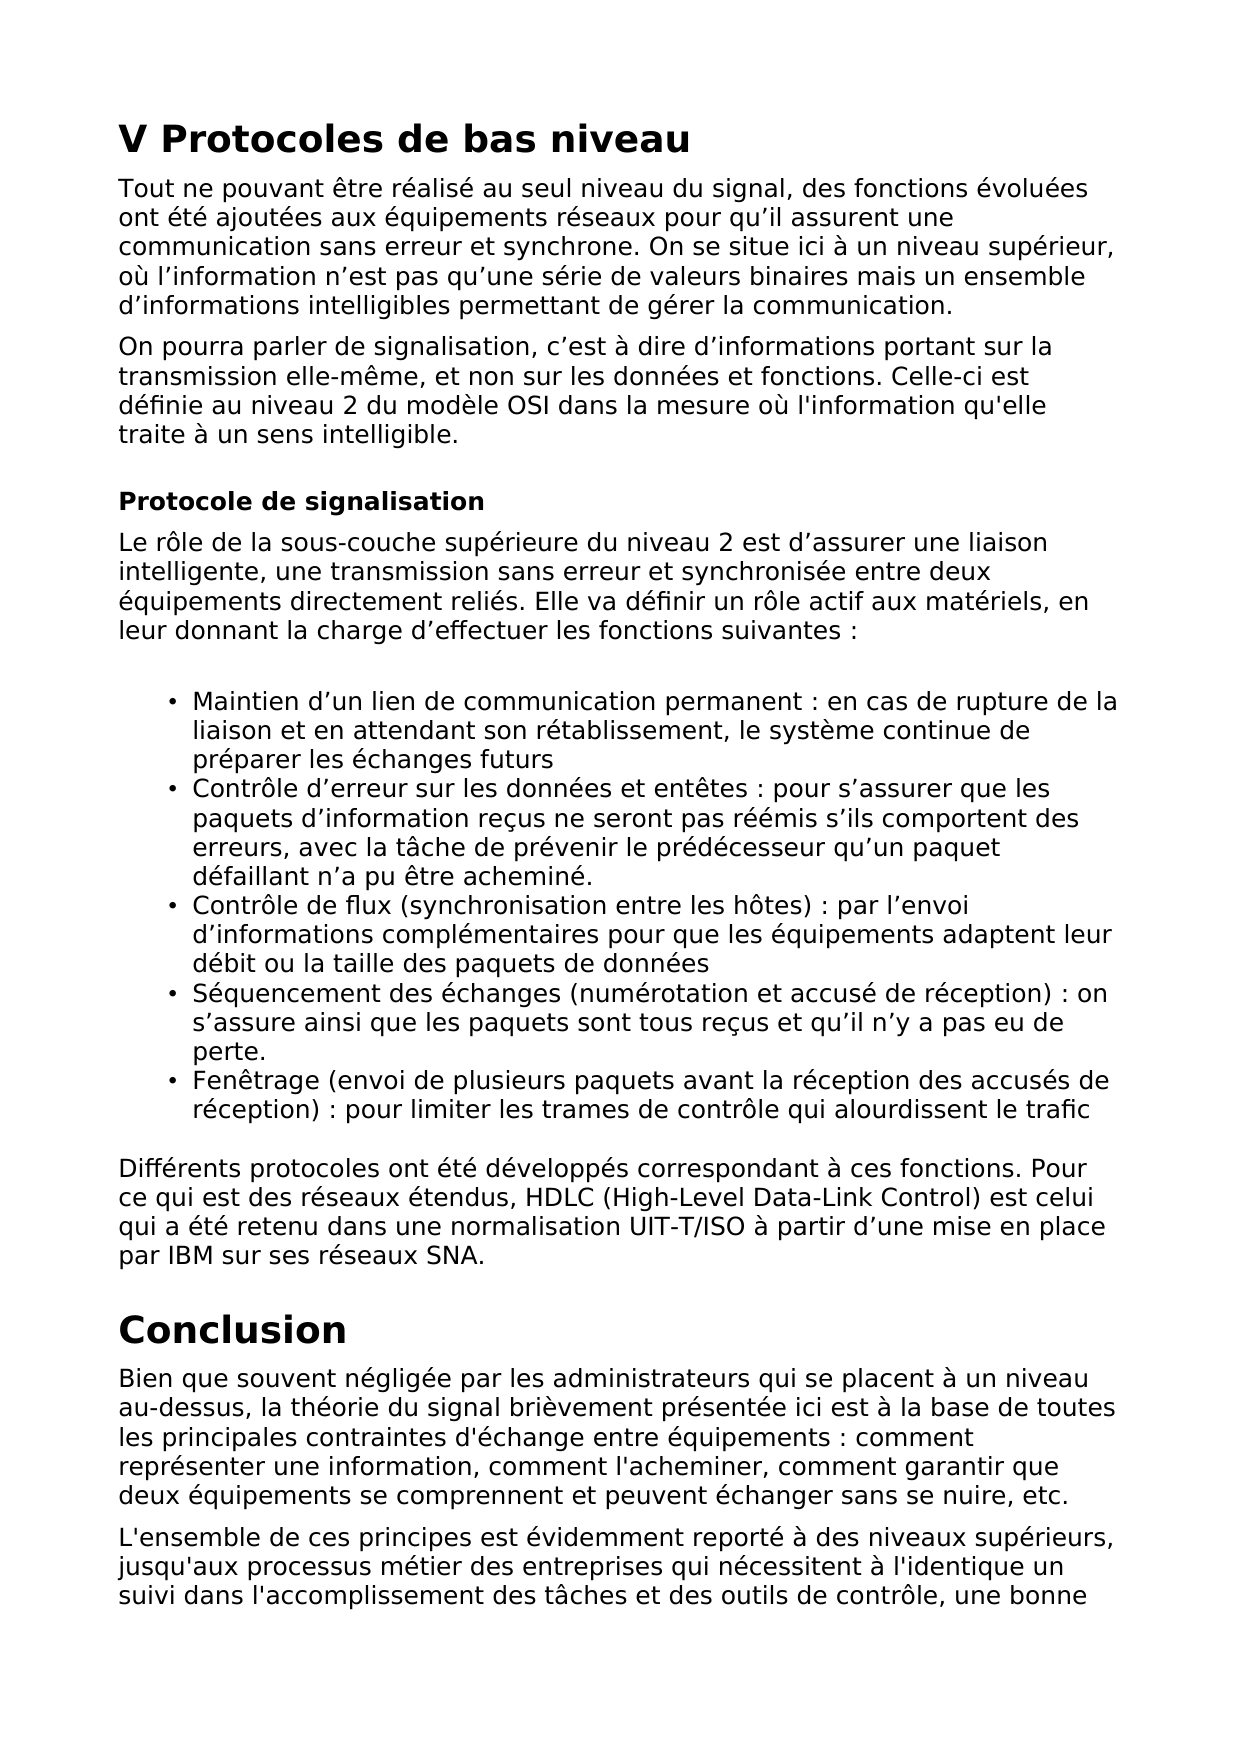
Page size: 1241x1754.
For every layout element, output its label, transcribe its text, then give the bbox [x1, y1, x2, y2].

text L'ensemble de ces principes est évidemment reporté à des niveaux supérieurs, jusqu'aux processus métier des entreprises qui nécessitent à l'identique un suivi dans l'accomplissement des tâches et des outils de contrôle, une bonne [118, 1523, 1122, 1610]
list Fenêtrage (envoi de plusieurs paquets avant la réception des accusés de réception) : pour limiter les trames de contrôle qui alourdissent le trafic [177, 1066, 1122, 1124]
list Contrôle d’erreur sur les données et entêtes : pour s’assurer que les paquets d’information reçus ne seront pas réémis s’ils comportent des erreurs, avec la tâche de prévenir le prédécesseur qu’un paquet défaillant n’a pu être acheminé. [177, 774, 1122, 891]
text Tout ne pouvant être réalisé au seul niveau du signal, des fonctions évoluées ont été ajoutées aux équipements réseaux pour qu’il assurent une communication sans erreur et synchrone. On se situe ici à un niveau supérieur, où l’information n’est pas qu’une série de valeurs binaires mais un ensemble d’informations intelligibles permettant de gérer la communication. [118, 174, 1122, 320]
list Maintien d’un lien de communication permanent : en cas de rupture de la liaison et en attendant son rétablissement, le système continue de préparer les échanges futurs [177, 687, 1122, 774]
text Bien que souvent négligée par les administrateurs qui se placent à un niveau au-dessus, la théorie du signal brièvement présentée ici est à la base de toutes les principales contraintes d'échange entre équipements : comment représenter une information, comment l'acheminer, comment garantir que deux équipements se comprennent et peuvent échanger sans se nuire, etc. [118, 1364, 1122, 1510]
subtitle Protocole de signalisation [118, 487, 1122, 516]
subtitle Conclusion [118, 1308, 1122, 1352]
text Le rôle de la sous-couche supérieure du niveau 2 est d’assurer une liaison intelligente, une transmission sans erreur et synchronisée entre deux équipements directement reliés. Elle va définir un rôle actif aux matériels, en leur donnant la charge d’effectuer les fonctions suivantes : [118, 528, 1122, 645]
text On pourra parler de signalisation, c’est à dire d’informations portant sur la transmission elle-même, et non sur les données et fonctions. Celle-ci est définie au niveau 2 du modèle OSI dans la mesure où l'information qu'elle traite à un sens intelligible. [118, 333, 1122, 449]
list Séquencement des échanges (numérotation et accusé de réception) : on s’assure ainsi que les paquets sont tous reçus et qu’il n’y a pas eu de perte. [177, 979, 1122, 1066]
text Différents protocoles ont été développés correspondant à ces fonctions. Pour ce qui est des réseaux étendus, HDLC (High-Level Data-Link Control) est celui qui a été retenu dans une normalisation UIT-T/ISO à partir d’une mise en place par IBM sur ses réseaux SNA. [118, 1154, 1122, 1271]
list Contrôle de flux (synchronisation entre les hôtes) : par l’envoi d’informations complémentaires pour que les équipements adaptent leur débit ou la taille des paquets de données [177, 891, 1122, 979]
subtitle V Protocoles de bas niveau [118, 118, 1122, 162]
